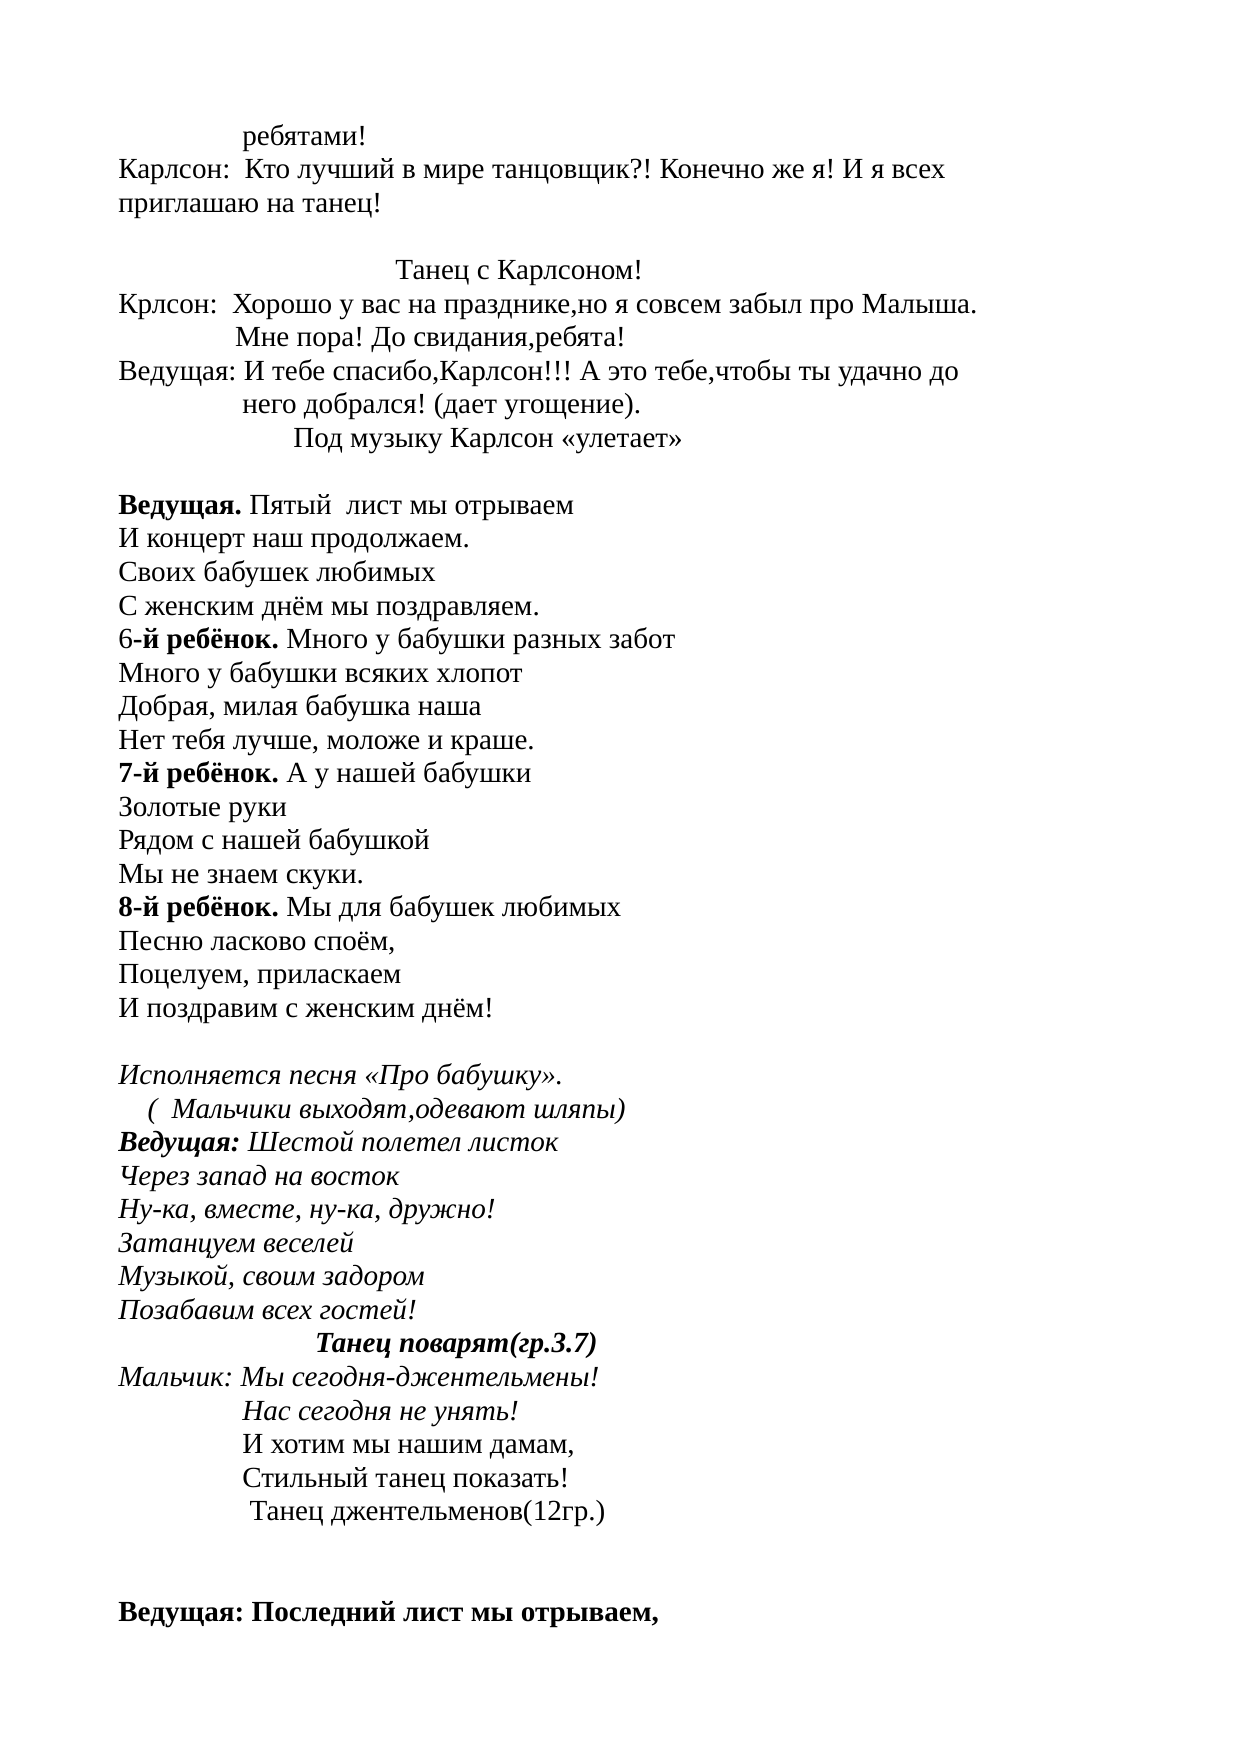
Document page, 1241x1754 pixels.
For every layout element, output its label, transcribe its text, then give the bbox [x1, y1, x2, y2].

text Танец джентельменов(12гр.) [118, 1493, 1122, 1527]
text Исполняется песня «Про бабушку». ( Мальчики выходят,одевают шляпы) Ведущая: Шестой полетел листок Через запад на восток Ну-ка, вместе, ну-ка, дружно! Затанцуем веселей Музыкой, своим задором Позабавим всех гостей! Танец поварят(гр.3.7) Мальчик: Мы сегодня-джентельмены! Нас сегодня не унять! [118, 1024, 1122, 1426]
text Ведущая: Последний лист мы отрываем, [118, 1560, 1122, 1627]
text Танец с Карлсоном! Крлсон: Хорошо у вас на празднике,но я совсем забыл про Малыша. Мне пора! До свидания,ребята! Ведущая: И тебе спасибо,Карлсон!!! А это тебе,чтобы ты удачно до него добрался! (дает угощение). Под музыку Карлсон «улетает» [118, 252, 1122, 487]
text ребятами! Карлсон: Кто лучший в мире танцовщик?! Конечно же я! И я всех приглашаю на танец! [118, 118, 1122, 219]
text И хотим мы нашим дамам, Стильный танец показать! [118, 1426, 1122, 1493]
text Ведущая. Пятый лист мы отрываем И концерт наш продолжаем. Своих бабушек любимых С женским днём мы поздравляем. 6-й ребёнок. Много у бабушки разных забот Много у бабушки всяких хлопот Добрая, милая бабушка наша Нет тебя лучше, моложе и краше. 7-й ребёнок. А у нашей бабушки Золотые руки Рядом с нашей бабушкой Мы не знаем скуки. 8-й ребёнок. Мы для бабушек любимых Песню ласково споём, Поцелуем, приласкаем И поздравим с женским днём! [118, 487, 1122, 1024]
